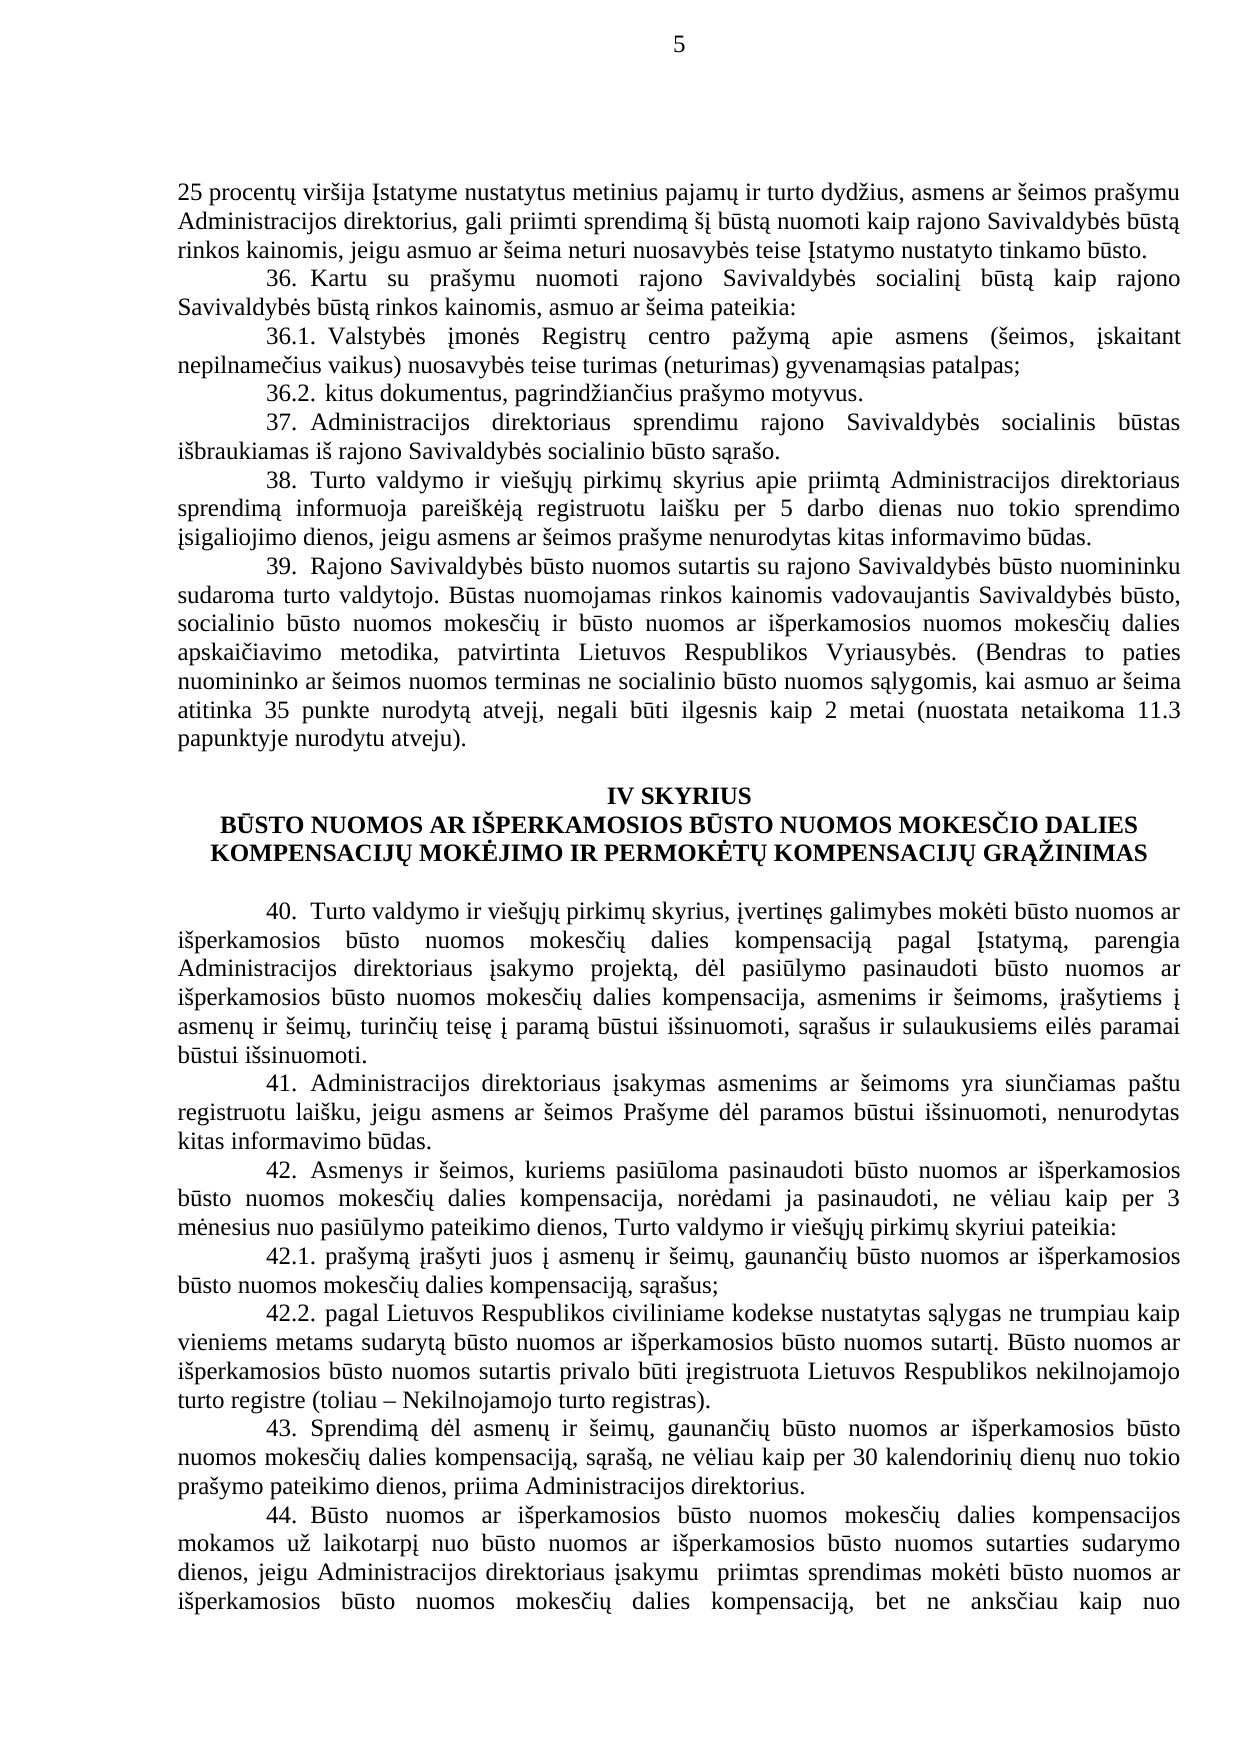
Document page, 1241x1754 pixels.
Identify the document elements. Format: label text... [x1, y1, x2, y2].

text 36.1. Valstybės įmonės Registrų centro pažymą apie asmens (šeimos, įskaitant nepilnamečius vaikus) nuosavybės teise turimas (neturimas) gyvenamąsias patalpas; [177, 321, 1181, 378]
text 39. Rajono Savivaldybės būsto nuomos sutartis su rajono Savivaldybės būsto nuomininku sudaroma turto valdytojo. Būstas nuomojamas rinkos kainomis vadovaujantis Savivaldybės būsto, socialinio būsto nuomos mokesčių ir būsto nuomos ar išperkamosios nuomos mokesčių dalies apskaičiavimo metodika, patvirtinta Lietuvos Respublikos Vyriausybės. (Bendras to paties nuomininko ar šeimos nuomos terminas ne socialinio būsto nuomos sąlygomis, kai asmuo ar šeima atitinka 35 punkte nurodytą atvejį, negali būti ilgesnis kaip 2 metai (nuostata netaikoma 11.3 papunktyje nurodytu atveju). [177, 551, 1181, 752]
text 44. Būsto nuomos ar išperkamosios būsto nuomos mokesčių dalies kompensacijos mokamos už laikotarpį nuo būsto nuomos ar išperkamosios būsto nuomos sutarties sudarymo dienos, jeigu Administracijos direktoriaus įsakymu priimtas sprendimas mokėti būsto nuomos ar išperkamosios būsto nuomos mokesčių dalies kompensaciją, bet ne anksčiau kaip nuo [177, 1500, 1181, 1615]
text 25 procentų viršija Įstatyme nustatytus metinius pajamų ir turto dydžius, asmens ar šeimos prašymu Administracijos direktorius, gali priimti sprendimą šį būstą nuomoti kaip rajono Savivaldybės būstą rinkos kainomis, jeigu asmuo ar šeima neturi nuosavybės teise Įstatymo nustatyto tinkamo būsto. [177, 177, 1181, 263]
text 41. Administracijos direktoriaus įsakymas asmenims ar šeimoms yra siunčiamas paštu registruotu laišku, jeigu asmens ar šeimos Prašyme dėl paramos būstui išsinuomoti, nenurodytas kitas informavimo būdas. [177, 1068, 1181, 1155]
text 42.2. pagal Lietuvos Respublikos civiliniame kodekse nustatytas sąlygas ne trumpiau kaip vieniems metams sudarytą būsto nuomos ar išperkamosios būsto nuomos sutartį. Būsto nuomos ar išperkamosios būsto nuomos sutartis privalo būti įregistruota Lietuvos Respublikos nekilnojamojo turto registre (toliau – Nekilnojamojo turto registras). [177, 1298, 1181, 1413]
text 40. Turto valdymo ir viešųjų pirkimų skyrius, įvertinęs galimybes mokėti būsto nuomos ar išperkamosios būsto nuomos mokesčių dalies kompensaciją pagal Įstatymą, parengia Administracijos direktoriaus įsakymo projektą, dėl pasiūlymo pasinaudoti būsto nuomos ar išperkamosios būsto nuomos mokesčių dalies kompensacija, asmenims ir šeimoms, įrašytiems į asmenų ir šeimų, turinčių teisę į paramą būstui išsinuomoti, sąrašus ir sulaukusiems eilės paramai būstui išsinuomoti. [177, 896, 1181, 1068]
text 42.1. prašymą įrašyti juos į asmenų ir šeimų, gaunančių būsto nuomos ar išperkamosios būsto nuomos mokesčių dalies kompensaciją, sąrašus; [177, 1241, 1181, 1298]
text IV SKYRIUS [177, 781, 1181, 810]
text 36.2. kitus dokumentus, pagrindžiančius prašymo motyvus. [266, 378, 1181, 407]
text 43. Sprendimą dėl asmenų ir šeimų, gaunančių būsto nuomos ar išperkamosios būsto nuomos mokesčių dalies kompensaciją, sąrašą, ne vėliau kaip per 30 kalendorinių dienų nuo tokio prašymo pateikimo dienos, priima Administracijos direktorius. [177, 1413, 1181, 1500]
text 36. Kartu su prašymu nuomoti rajono Savivaldybės socialinį būstą kaip rajono Savivaldybės būstą rinkos kainomis, asmuo ar šeima pateikia: [177, 263, 1181, 321]
text BŪSTO NUOMOS AR IŠPERKAMOSIOS BŪSTO NUOMOS MOKESČIO DALIES KOMPENSACIJŲ MOKĖJIMO IR PERMOKĖTŲ KOMPENSACIJŲ GRĄŽINIMAS [177, 810, 1181, 867]
text 42. Asmenys ir šeimos, kuriems pasiūloma pasinaudoti būsto nuomos ar išperkamosios būsto nuomos mokesčių dalies kompensacija, norėdami ja pasinaudoti, ne vėliau kaip per 3 mėnesius nuo pasiūlymo pateikimo dienos, Turto valdymo ir viešųjų pirkimų skyriui pateikia: [177, 1155, 1181, 1241]
text 37. Administracijos direktoriaus sprendimu rajono Savivaldybės socialinis būstas išbraukiamas iš rajono Savivaldybės socialinio būsto sąrašo. [177, 407, 1181, 465]
text 38. Turto valdymo ir viešųjų pirkimų skyrius apie priimtą Administracijos direktoriaus sprendimą informuoja pareiškėją registruotu laišku per 5 darbo dienas nuo tokio sprendimo įsigaliojimo dienos, jeigu asmens ar šeimos prašyme nenurodytas kitas informavimo būdas. [177, 465, 1181, 551]
